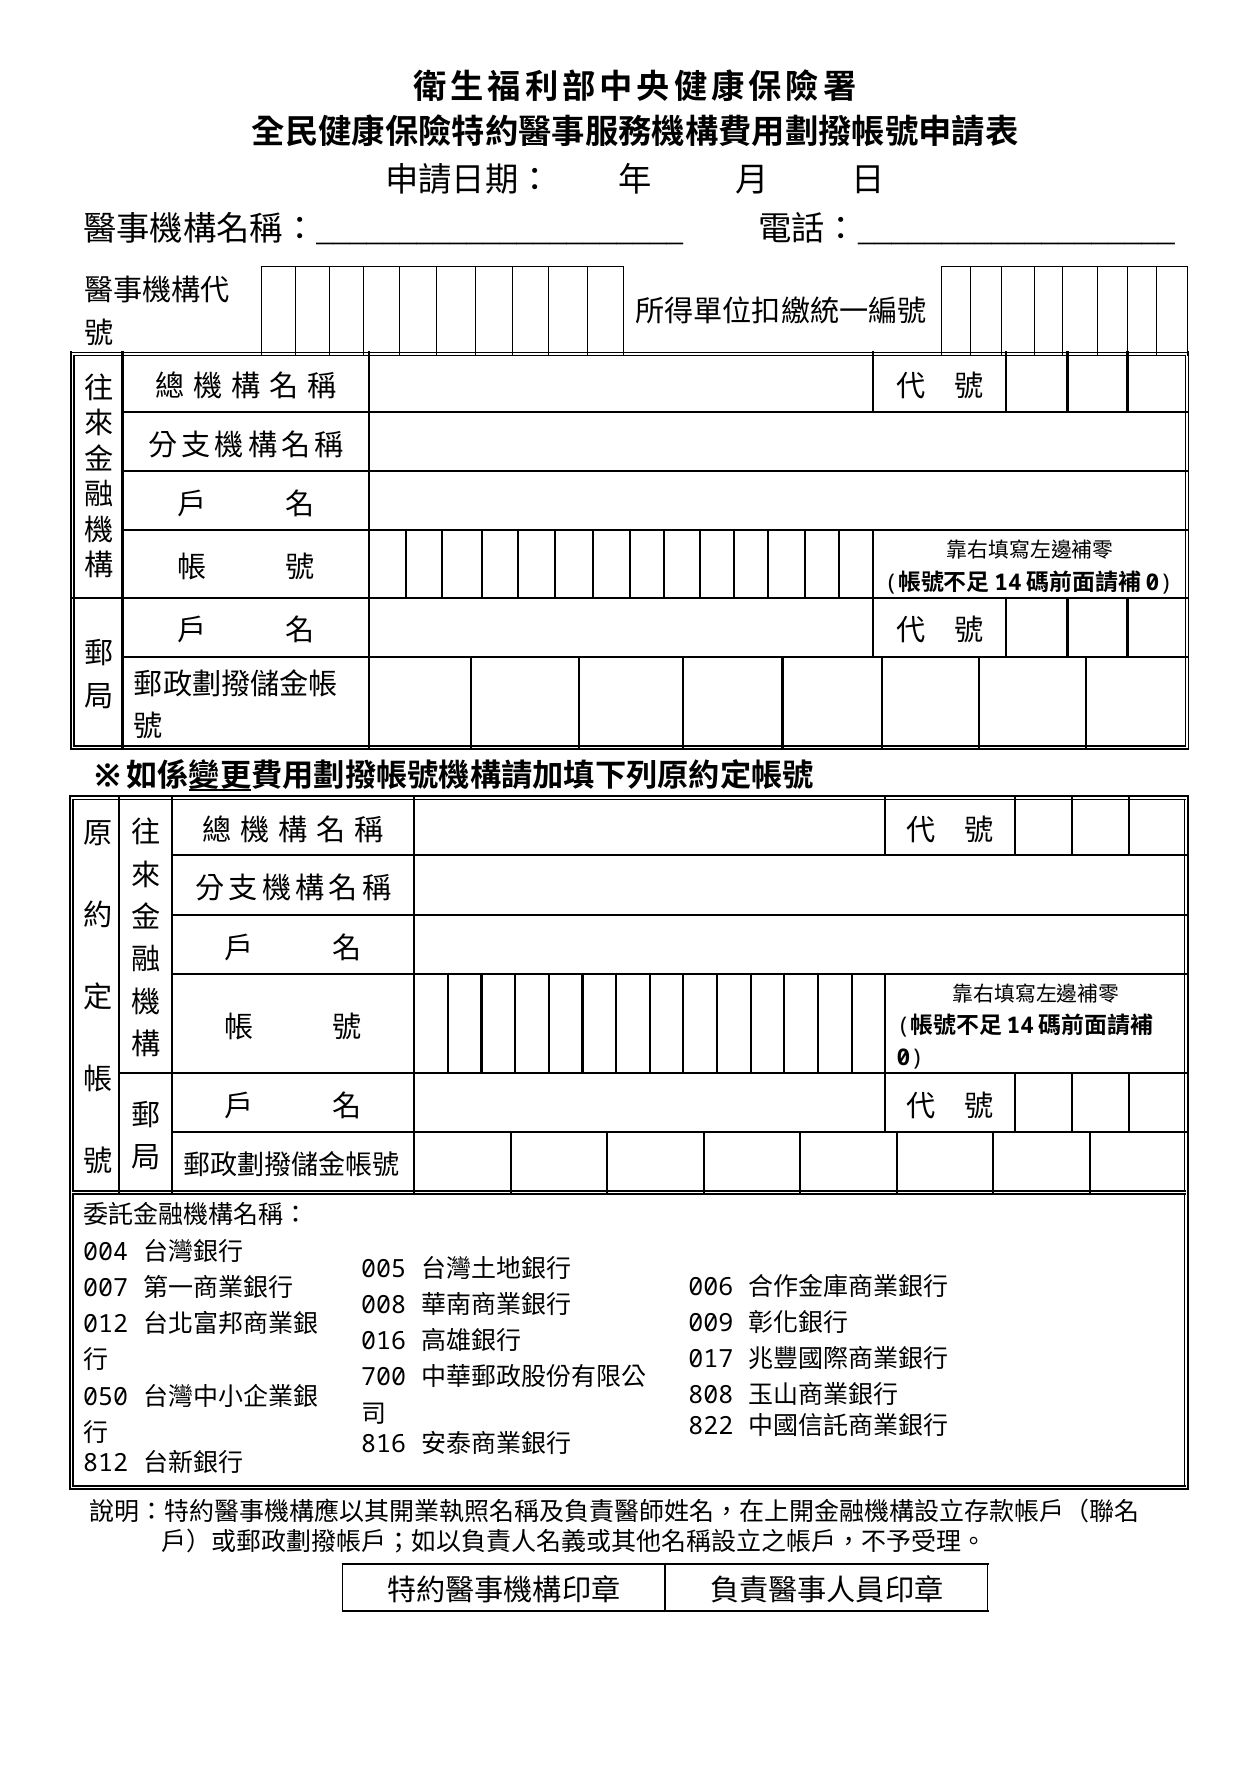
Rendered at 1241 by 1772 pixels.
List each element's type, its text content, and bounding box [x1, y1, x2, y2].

table_cell [1087, 658, 1185, 745]
table_cell 代 號 [874, 356, 1005, 411]
table_cell [516, 975, 548, 1072]
table_cell 郵政劃撥儲金帳號 [124, 658, 368, 745]
table_cell 005 台灣土地銀行 008 華南商業銀行 016 高雄銀行 700 中華郵政股份有限公司 816 安泰商業銀行 [350, 1195, 677, 1485]
table_cell 代 號 [874, 599, 1005, 656]
table_header [1128, 267, 1156, 351]
table_cell 往來金融機構 [75, 356, 121, 597]
table_header [1016, 800, 1071, 854]
table_cell [994, 1133, 1089, 1190]
table_cell [370, 599, 872, 656]
table_header [415, 800, 884, 854]
table_cell [556, 531, 592, 597]
table_cell [407, 531, 441, 597]
table_cell [684, 975, 716, 1072]
table_cell [840, 531, 872, 597]
table_cell [608, 1133, 703, 1190]
text ※如係變更費用劃撥帳號機構請加填下列原約定帳號 [88, 750, 1181, 795]
table_cell 代 號 [886, 1074, 1014, 1131]
text 說明：特約醫事機構應以其開業執照名稱及負責醫師姓名，在上開金融機構設立存款帳戶（聯名戶）或郵政劃撥帳戶；如以負責人名義或其他名稱設立之帳戶，不予受理。 [89, 1497, 1178, 1556]
table_cell [651, 975, 682, 1072]
table_cell [1129, 599, 1185, 656]
table_cell 帳號 [173, 975, 413, 1072]
table_cell [785, 975, 817, 1072]
table_cell [1073, 1074, 1128, 1131]
table_cell [415, 975, 447, 1072]
table_cell [415, 1133, 510, 1190]
table_header 醫事機構代號 [73, 266, 261, 351]
table_cell [370, 472, 1185, 529]
table_cell 戶名 [173, 916, 413, 972]
table_header [1063, 267, 1097, 351]
table_cell 帳號 [124, 531, 368, 597]
table_cell 郵局 [75, 599, 121, 745]
text 全民健康保險特約醫事服務機構費用劃撥帳號申請表 [88, 105, 1181, 153]
table_cell [801, 1133, 896, 1190]
table_cell [784, 658, 881, 745]
table_cell [580, 658, 682, 745]
table_header 往來金融機構 [120, 800, 171, 1072]
table_cell [550, 975, 581, 1072]
table_header [282, 1563, 342, 1610]
table_cell [631, 531, 663, 597]
table_cell 戶名 [124, 472, 368, 529]
text 衛生福利部中央健康保險署 [88, 72, 1181, 105]
table_cell [705, 1133, 799, 1190]
table_cell [370, 413, 1185, 469]
table_cell [718, 975, 750, 1072]
table_cell [472, 658, 578, 745]
table_cell [752, 975, 783, 1072]
table_cell 006 合作金庫商業銀行 009 彰化銀行 017 兆豐國際商業銀行 808 玉山商業銀行 822 中國信託商業銀行 [677, 1195, 1184, 1485]
table_cell [1007, 599, 1066, 656]
table_header [364, 267, 399, 351]
table_cell [769, 531, 804, 597]
table_cell 分支機構名稱 [173, 856, 413, 913]
table_cell [684, 658, 781, 745]
table_header 代 號 [886, 800, 1014, 854]
table_cell [483, 975, 514, 1072]
table_header 原 約 定 帳 號 [74, 800, 118, 1190]
table_cell [806, 531, 838, 597]
table_cell [1130, 1074, 1184, 1131]
table_cell 靠右填寫左邊補零 (帳號不足14碼前面請補0) [874, 531, 1185, 597]
table_header [971, 267, 1001, 351]
table_cell [594, 531, 629, 597]
table_header [1157, 267, 1187, 351]
table_cell [415, 916, 1184, 972]
table_cell [1007, 356, 1066, 411]
table_header 特約醫事機構印章 [343, 1565, 664, 1610]
text 申請日期： 年 月 日 [88, 153, 1181, 201]
table_cell [980, 658, 1085, 745]
table_cell [617, 975, 649, 1072]
table_cell [519, 531, 554, 597]
table_header [330, 267, 363, 351]
table_cell 戶名 [124, 599, 368, 656]
table_header [1130, 800, 1184, 854]
table_cell [1069, 599, 1126, 656]
table_cell [1069, 356, 1126, 411]
table_header [1002, 267, 1034, 351]
table_cell [370, 531, 405, 597]
table_cell 郵局 [120, 1074, 171, 1190]
table_cell 靠右填寫左邊補零 (帳號不足14碼前面請補0) [886, 975, 1184, 1072]
table_cell [819, 975, 851, 1072]
table_cell 分支機構名稱 [124, 413, 368, 469]
table_header [588, 267, 623, 351]
table_header [513, 267, 548, 351]
table_cell [443, 531, 481, 597]
table_cell [735, 531, 767, 597]
table_header [549, 267, 587, 351]
table_cell [701, 531, 733, 597]
table_header 負責醫事人員印章 [666, 1565, 987, 1610]
table_cell 戶名 [173, 1074, 413, 1131]
table_header [400, 267, 436, 351]
table_cell [483, 531, 517, 597]
table_cell [370, 658, 470, 745]
table_header [1098, 267, 1127, 351]
table_header 總機構名稱 [173, 800, 413, 854]
table_header [437, 267, 475, 351]
table_cell [512, 1133, 606, 1190]
table_cell [415, 856, 1184, 913]
table_cell [1129, 356, 1185, 411]
text 醫事機構名稱：______________________ 電話：___________________ [41, 201, 1181, 249]
table_cell [665, 531, 699, 597]
table_header [262, 267, 295, 351]
table_cell [1016, 1074, 1071, 1131]
table_header [296, 267, 329, 351]
table_cell [898, 1133, 992, 1190]
table_cell 委託金融機構名稱： 004 台灣銀行 007 第一商業銀行 012 台北富邦商業銀行 050 台灣中小企業銀行 812 台新銀行 [74, 1195, 349, 1485]
table_header [942, 267, 970, 351]
table_cell [370, 356, 872, 411]
table_header [1073, 800, 1128, 854]
table_header [476, 267, 512, 351]
table_cell [883, 658, 978, 745]
table_cell [853, 975, 884, 1072]
table_cell [449, 975, 480, 1072]
table_cell [415, 1074, 884, 1131]
table_cell [584, 975, 615, 1072]
table_cell [1091, 1133, 1184, 1190]
table_header [1035, 267, 1062, 351]
table_header 所得單位扣繳統一編號 [624, 266, 941, 351]
table_cell 總機構名稱 [124, 356, 368, 411]
table_cell 郵政劃撥儲金帳號 [173, 1133, 413, 1190]
